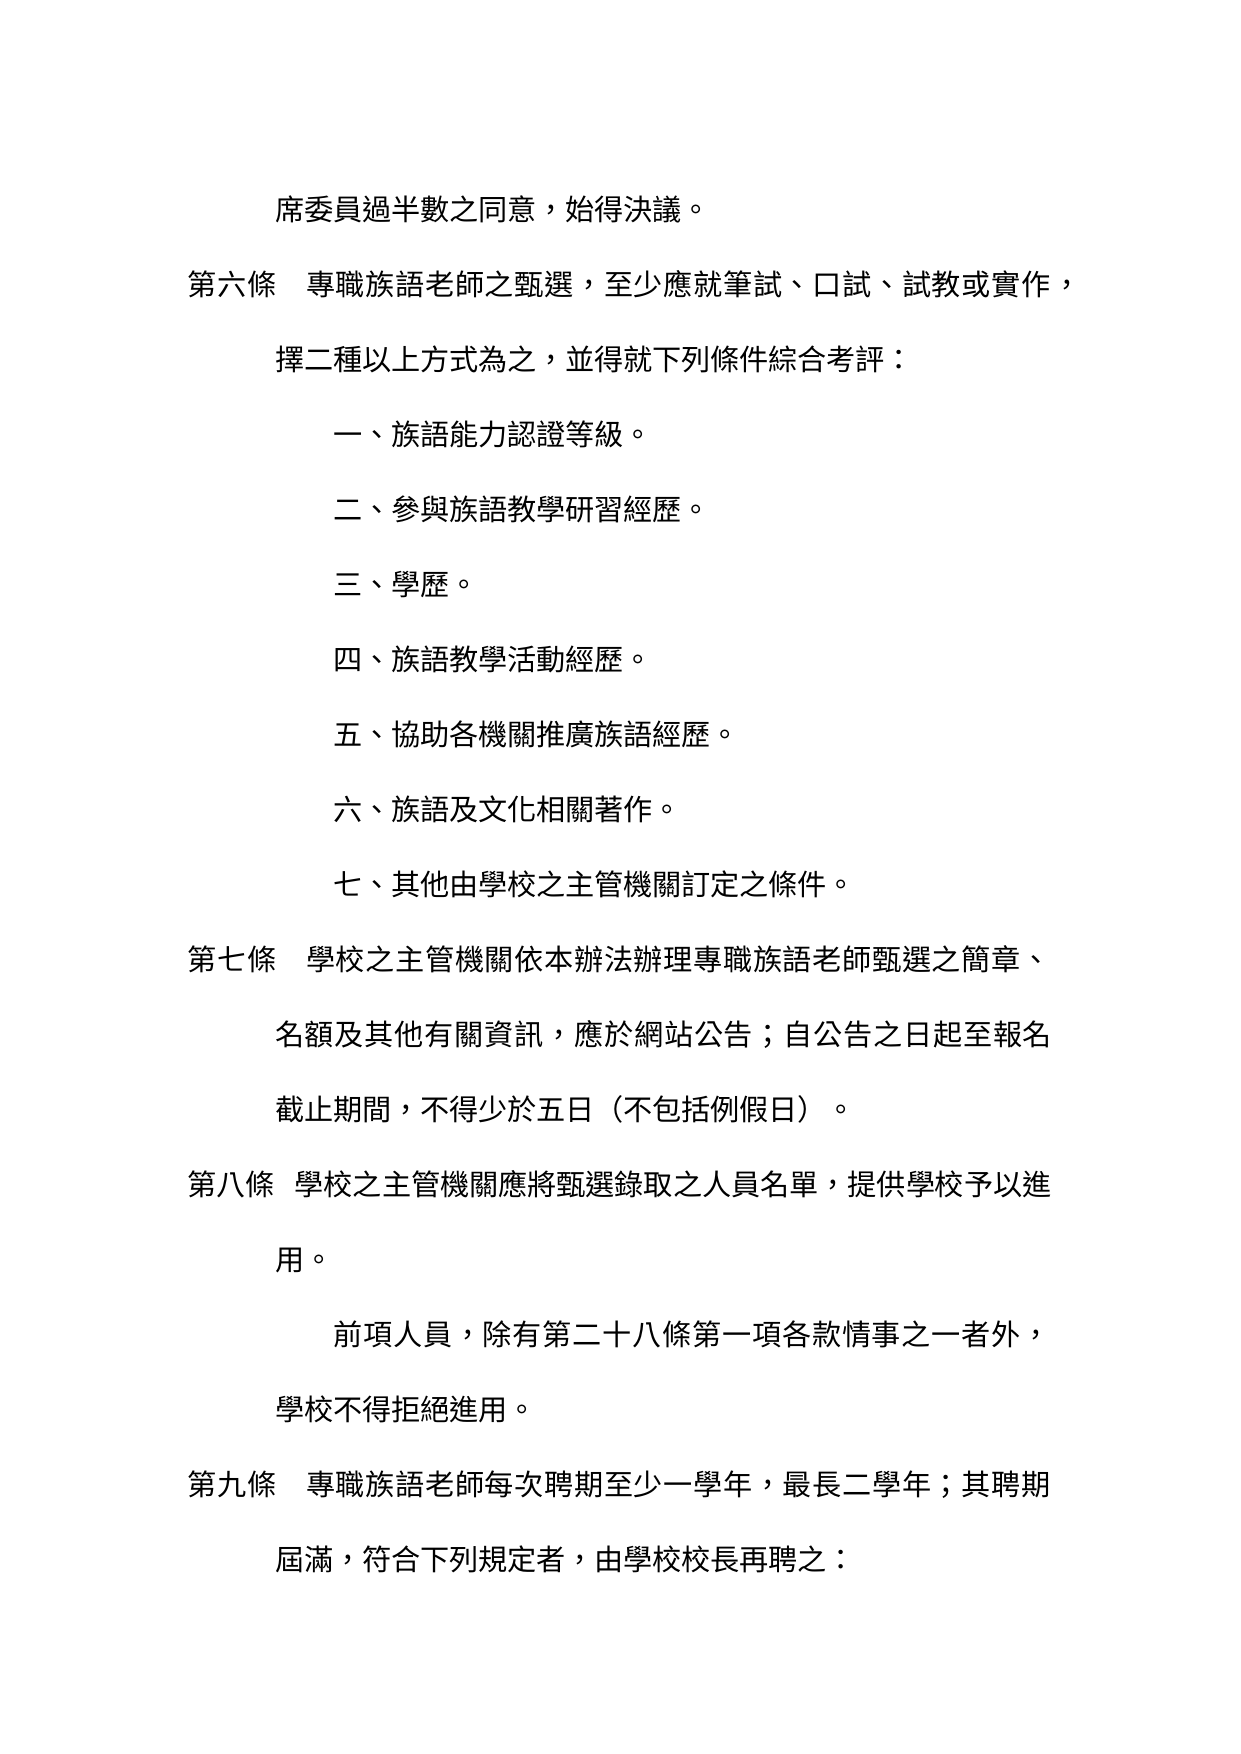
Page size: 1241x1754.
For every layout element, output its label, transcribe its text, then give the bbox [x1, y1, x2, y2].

text 三、學歷。 [187, 539, 1053, 614]
text 第九條 專職族語老師每次聘期至少一學年，最長二學年；其聘期屆滿，符合下列規定者，由學校校長再聘之： [187, 1439, 1053, 1589]
text 一、族語能力認證等級。 [187, 389, 1053, 464]
text 七、其他由學校之主管機關訂定之條件。 [187, 839, 1053, 914]
text 四、族語教學活動經歷。 [187, 614, 1053, 689]
text 第八條 學校之主管機關應將甄選錄取之人員名單，提供學校予以進用。 [187, 1139, 1053, 1289]
text 二、參與族語教學研習經歷。 [187, 464, 1053, 539]
text 六、族語及文化相關著作。 [187, 764, 1053, 839]
text 席委員過半數之同意，始得決議。 [275, 164, 1053, 239]
text 第七條 學校之主管機關依本辦法辦理專職族語老師甄選之簡章、名額及其他有關資訊，應於網站公告；自公告之日起至報名截止期間，不得少於五日（不包括例假日）。 [187, 914, 1053, 1139]
text 第六條 專職族語老師之甄選，至少應就筆試、口試、試教或實作，擇二種以上方式為之，並得就下列條件綜合考評： [187, 239, 1053, 389]
text 五、協助各機關推廣族語經歷。 [187, 689, 1053, 764]
text 前項人員，除有第二十八條第一項各款情事之一者外，學校不得拒絕進用。 [275, 1289, 1053, 1439]
